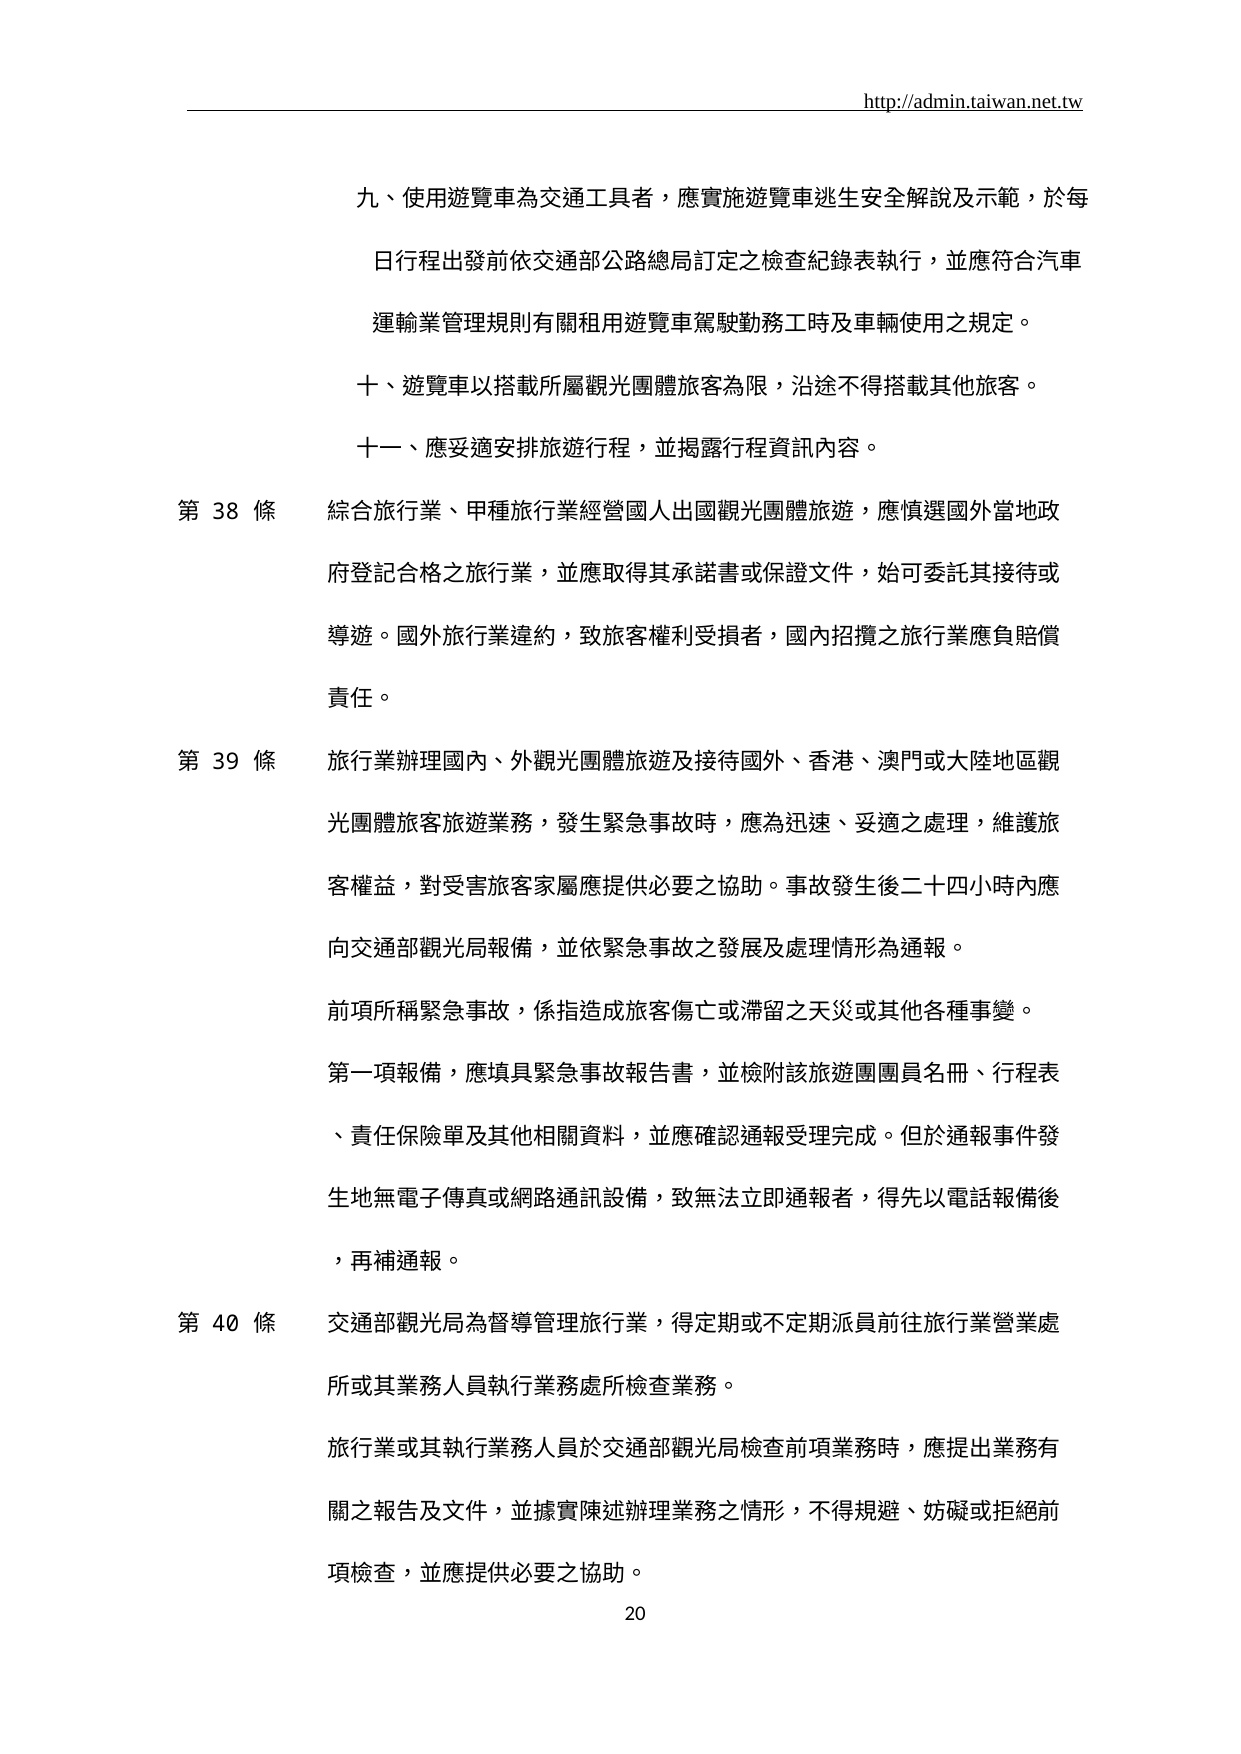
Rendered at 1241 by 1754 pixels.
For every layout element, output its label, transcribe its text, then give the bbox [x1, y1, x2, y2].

text 十、遊覽車以搭載所屬觀光團體旅客為限，沿途不得搭載其他旅客。 [177, 342, 1092, 405]
text 生地無電子傳真或網路通訊設備，致無法立即通報者，得先以電話報備後 [327, 1155, 1092, 1217]
text 第一項報備，應填具緊急事故報告書，並檢附該旅遊團團員名冊、行程表 [327, 1030, 1092, 1092]
text 所或其業務人員執行業務處所檢查業務。 [327, 1342, 1092, 1405]
text 光團體旅客旅遊業務，發生緊急事故時，應為迅速、妥適之處理，維護旅 [327, 780, 1092, 842]
text 向交通部觀光局報備，並依緊急事故之發展及處理情形為通報。 [327, 905, 1092, 967]
text 第 40 條 交通部觀光局為督導管理旅行業，得定期或不定期派員前往旅行業營業處 [177, 1280, 1092, 1342]
text 導遊。國外旅行業違約，致旅客權利受損者，國內招攬之旅行業應負賠償 [327, 592, 1092, 655]
text 十一、應妥適安排旅遊行程，並揭露行程資訊內容。 [177, 405, 1092, 467]
text 第 38 條 綜合旅行業、甲種旅行業經營國人出國觀光團體旅遊，應慎選國外當地政 [177, 467, 1092, 530]
text 九、使用遊覽車為交通工具者，應實施遊覽車逃生安全解說及示範，於每日行程出發前依交通部公路總局訂定之檢查紀錄表執行，並應符合汽車運輸業管理規則有關租用遊覽車駕駛勤務工時及車輛使用之規定。 [177, 155, 1092, 342]
text 客權益，對受害旅客家屬應提供必要之協助。事故發生後二十四小時內應 [327, 842, 1092, 905]
text 前項所稱緊急事故，係指造成旅客傷亡或滯留之天災或其他各種事變。 [327, 967, 1092, 1030]
text ，再補通報。 [327, 1217, 1092, 1280]
text 責任。 [327, 655, 1092, 717]
text 第 39 條 旅行業辦理國內、外觀光團體旅遊及接待國外、香港、澳門或大陸地區觀 [177, 717, 1092, 780]
text 府登記合格之旅行業，並應取得其承諾書或保證文件，始可委託其接待或 [327, 530, 1092, 592]
text 、責任保險單及其他相關資料，並應確認通報受理完成。但於通報事件發 [327, 1092, 1092, 1155]
text 旅行業或其執行業務人員於交通部觀光局檢查前項業務時，應提出業務有 [327, 1405, 1092, 1467]
text 關之報告及文件，並據實陳述辦理業務之情形，不得規避、妨礙或拒絕前 [327, 1467, 1092, 1530]
text 項檢查，並應提供必要之協助。 [327, 1530, 1092, 1592]
